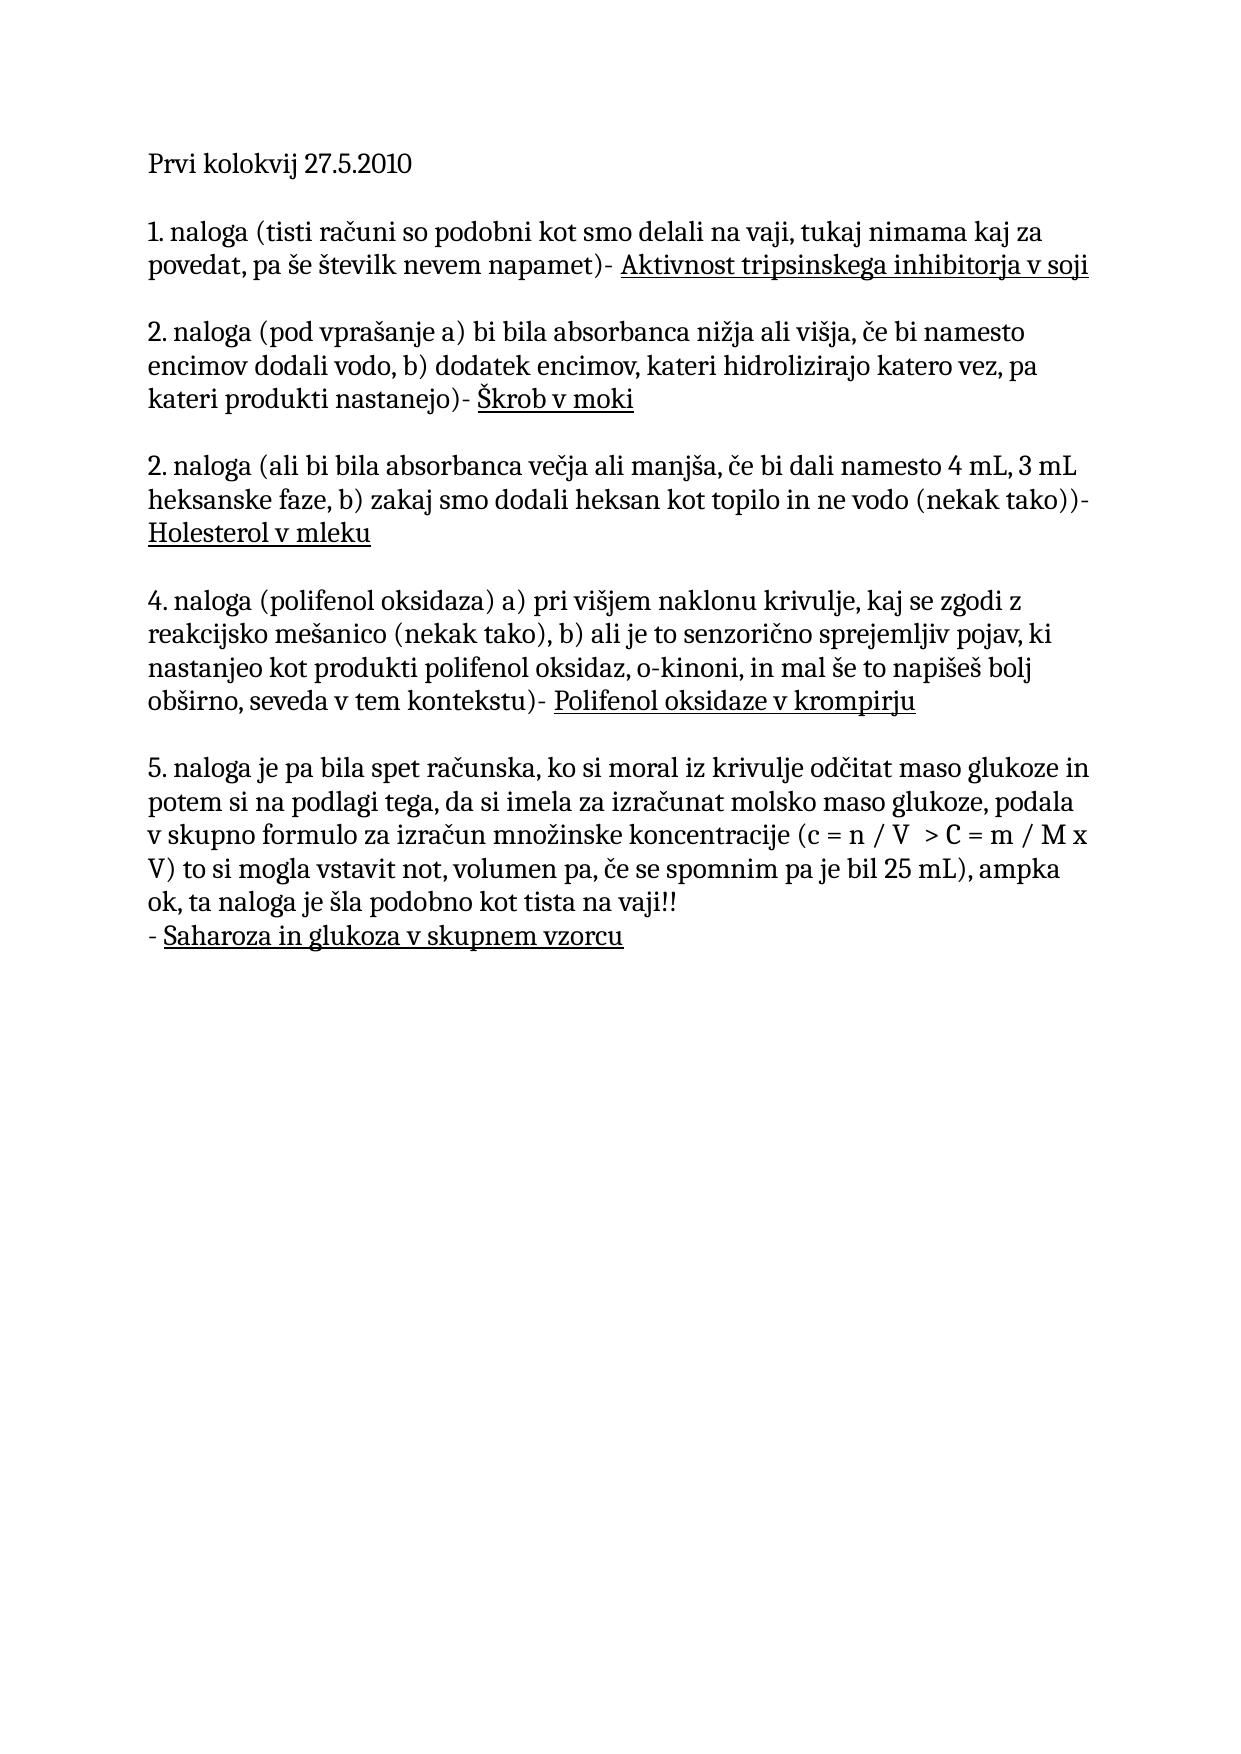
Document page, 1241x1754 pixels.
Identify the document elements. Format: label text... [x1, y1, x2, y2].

text 1. naloga (tisti računi so podobni kot smo delali na vaji, tukaj nimama kaj za povedat, pa še številk nevem napamet)- Aktivnost tripsinskega inhibitorja v soji [148, 215, 1093, 282]
text 2. naloga (pod vprašanje a) bi bila absorbanca nižja ali višja, če bi namesto encimov dodali vodo, b) dodatek encimov, kateri hidrolizirajo katero vez, pa kateri produkti nastanejo)- Škrob v moki [148, 315, 1093, 416]
text - Saharoza in glukoza v skupnem vzorcu [148, 919, 1093, 953]
text 5. naloga je pa bila spet računska, ko si moral iz krivulje odčitat maso glukoze in potem si na podlagi tega, da si imela za izračunat molsko maso glukoze, podala v skupno formulo za izračun množinske koncentracije (c = n / V > C = m / M x V) to si mogla vstavit not, volumen pa, če se spomnim pa je bil 25 mL), ampka ok, ta naloga je šla podobno kot tista na vaji!! [148, 751, 1093, 919]
text Prvi kolokvij 27.5.2010 [148, 148, 1093, 181]
text 4. naloga (polifenol oksidaza) a) pri višjem naklonu krivulje, kaj se zgodi z reakcijsko mešanico (nekak tako), b) ali je to senzorično sprejemljiv pojav, ki nastanjeo kot produkti polifenol oksidaz, o-kinoni, in mal še to napišeš bolj obširno, seveda v tem kontekstu)- Polifenol oksidaze v krompirju [148, 584, 1093, 718]
text 2. naloga (ali bi bila absorbanca večja ali manjša, če bi dali namesto 4 mL, 3 mL heksanske faze, b) zakaj smo dodali heksan kot topilo in ne vodo (nekak tako))- Holesterol v mleku [148, 449, 1093, 550]
